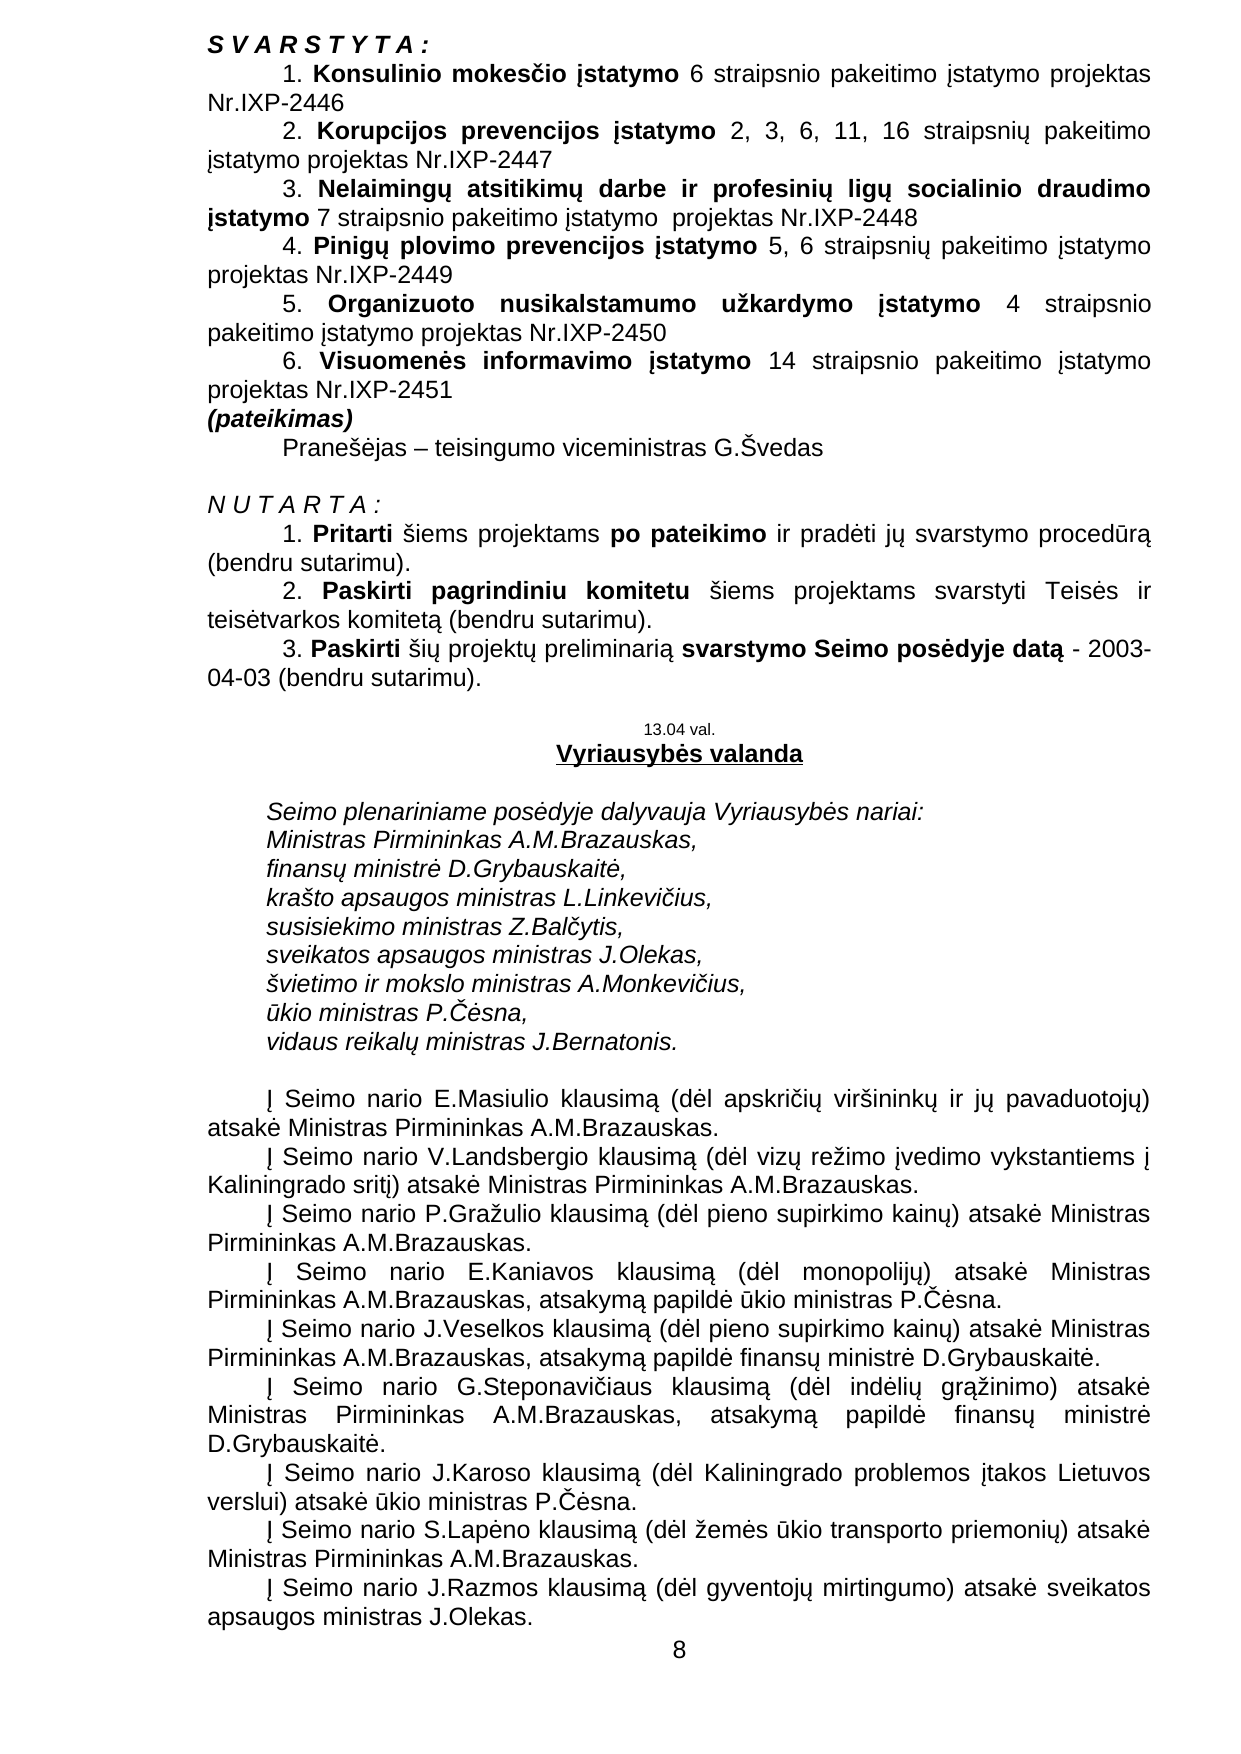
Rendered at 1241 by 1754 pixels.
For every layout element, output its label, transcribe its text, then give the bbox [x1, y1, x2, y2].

text 3. Paskirti šių projektų preliminarią svarstymo Seimo posėdyje datą - 2003-04-03 (bendru sutarimu). [207, 634, 1152, 691]
text susisiekimo ministras Z.Balčytis, [207, 912, 1152, 940]
text (pateikimas) [207, 404, 1152, 432]
text ūkio ministras P.Čėsna, [207, 998, 1152, 1027]
text Į Seimo nario J.Veselkos klausimą (dėl pieno supirkimo kainų) atsakė Ministras Pirmininkas A.M.Brazauskas, atsakymą papildė finansų ministrė D.Grybauskaitė. [207, 1314, 1152, 1372]
text S V A R S T Y T A : [207, 30, 1152, 59]
text Į Seimo nario V.Landsbergio klausimą (dėl vizų režimo įvedimo vykstantiems į Kaliningrado sritį) atsakė Ministras Pirmininkas A.M.Brazauskas. [207, 1142, 1152, 1199]
text Į Seimo nario E.Kaniavos klausimą (dėl monopolijų) atsakė Ministras Pirmininkas A.M.Brazauskas, atsakymą papildė ūkio ministras P.Čėsna. [207, 1257, 1152, 1314]
text Seimo plenariniame posėdyje dalyvauja Vyriausybės nariai: [207, 797, 1152, 825]
text vidaus reikalų ministras J.Bernatonis. [207, 1027, 1152, 1055]
text 13.04 val. [207, 720, 1152, 739]
text N U T A R T A : [207, 490, 1152, 519]
text 1. Konsulinio mokesčio įstatymo 6 straipsnio pakeitimo įstatymo projektas Nr.IXP-2446 [207, 59, 1152, 116]
text 5. Organizuoto nusikalstamumo užkardymo įstatymo 4 straipsnio pakeitimo įstatymo projektas Nr.IXP-2450 [207, 289, 1152, 346]
text 2. Korupcijos prevencijos įstatymo 2, 3, 6, 11, 16 straipsnių pakeitimo įstatymo projektas Nr.IXP-2447 [207, 116, 1152, 174]
text Į Seimo nario J.Razmos klausimą (dėl gyventojų mirtingumo) atsakė sveikatos apsaugos ministras J.Olekas. [207, 1573, 1152, 1630]
text krašto apsaugos ministras L.Linkevičius, [207, 883, 1152, 912]
text Ministras Pirmininkas A.M.Brazauskas, [207, 825, 1152, 854]
subtitle Vyriausybės valanda [207, 739, 1152, 768]
text 6. Visuomenės informavimo įstatymo 14 straipsnio pakeitimo įstatymo projektas Nr.IXP-2451 [207, 346, 1152, 404]
text Į Seimo nario G.Steponavičiaus klausimą (dėl indėlių grąžinimo) atsakė Ministras Pirmininkas A.M.Brazauskas, atsakymą papildė finansų ministrė D.Grybauskaitė. [207, 1372, 1152, 1458]
text finansų ministrė D.Grybauskaitė, [207, 854, 1152, 883]
text švietimo ir mokslo ministras A.Monkevičius, [207, 969, 1152, 998]
text Pranešėjas – teisingumo viceministras G.Švedas [207, 432, 1152, 461]
text 2. Paskirti pagrindiniu komitetu šiems projektams svarstyti Teisės ir teisėtvarkos komitetą (bendru sutarimu). [207, 576, 1152, 634]
text 1. Pritarti šiems projektams po pateikimo ir pradėti jų svarstymo procedūrą (bendru sutarimu). [207, 519, 1152, 576]
text Į Seimo nario J.Karoso klausimą (dėl Kaliningrado problemos įtakos Lietuvos verslui) atsakė ūkio ministras P.Čėsna. [207, 1458, 1152, 1515]
text sveikatos apsaugos ministras J.Olekas, [207, 940, 1152, 969]
text Į Seimo nario E.Masiulio klausimą (dėl apskričių viršininkų ir jų pavaduotojų) atsakė Ministras Pirmininkas A.M.Brazauskas. [207, 1084, 1152, 1142]
text 3. Nelaimingų atsitikimų darbe ir profesinių ligų socialinio draudimo įstatymo 7 straipsnio pakeitimo įstatymo projektas Nr.IXP-2448 [207, 174, 1152, 231]
text Į Seimo nario P.Gražulio klausimą (dėl pieno supirkimo kainų) atsakė Ministras Pirmininkas A.M.Brazauskas. [207, 1199, 1152, 1257]
text Į Seimo nario S.Lapėno klausimą (dėl žemės ūkio transporto priemonių) atsakė Ministras Pirmininkas A.M.Brazauskas. [207, 1515, 1152, 1573]
text 4. Pinigų plovimo prevencijos įstatymo 5, 6 straipsnių pakeitimo įstatymo projektas Nr.IXP-2449 [207, 231, 1152, 289]
